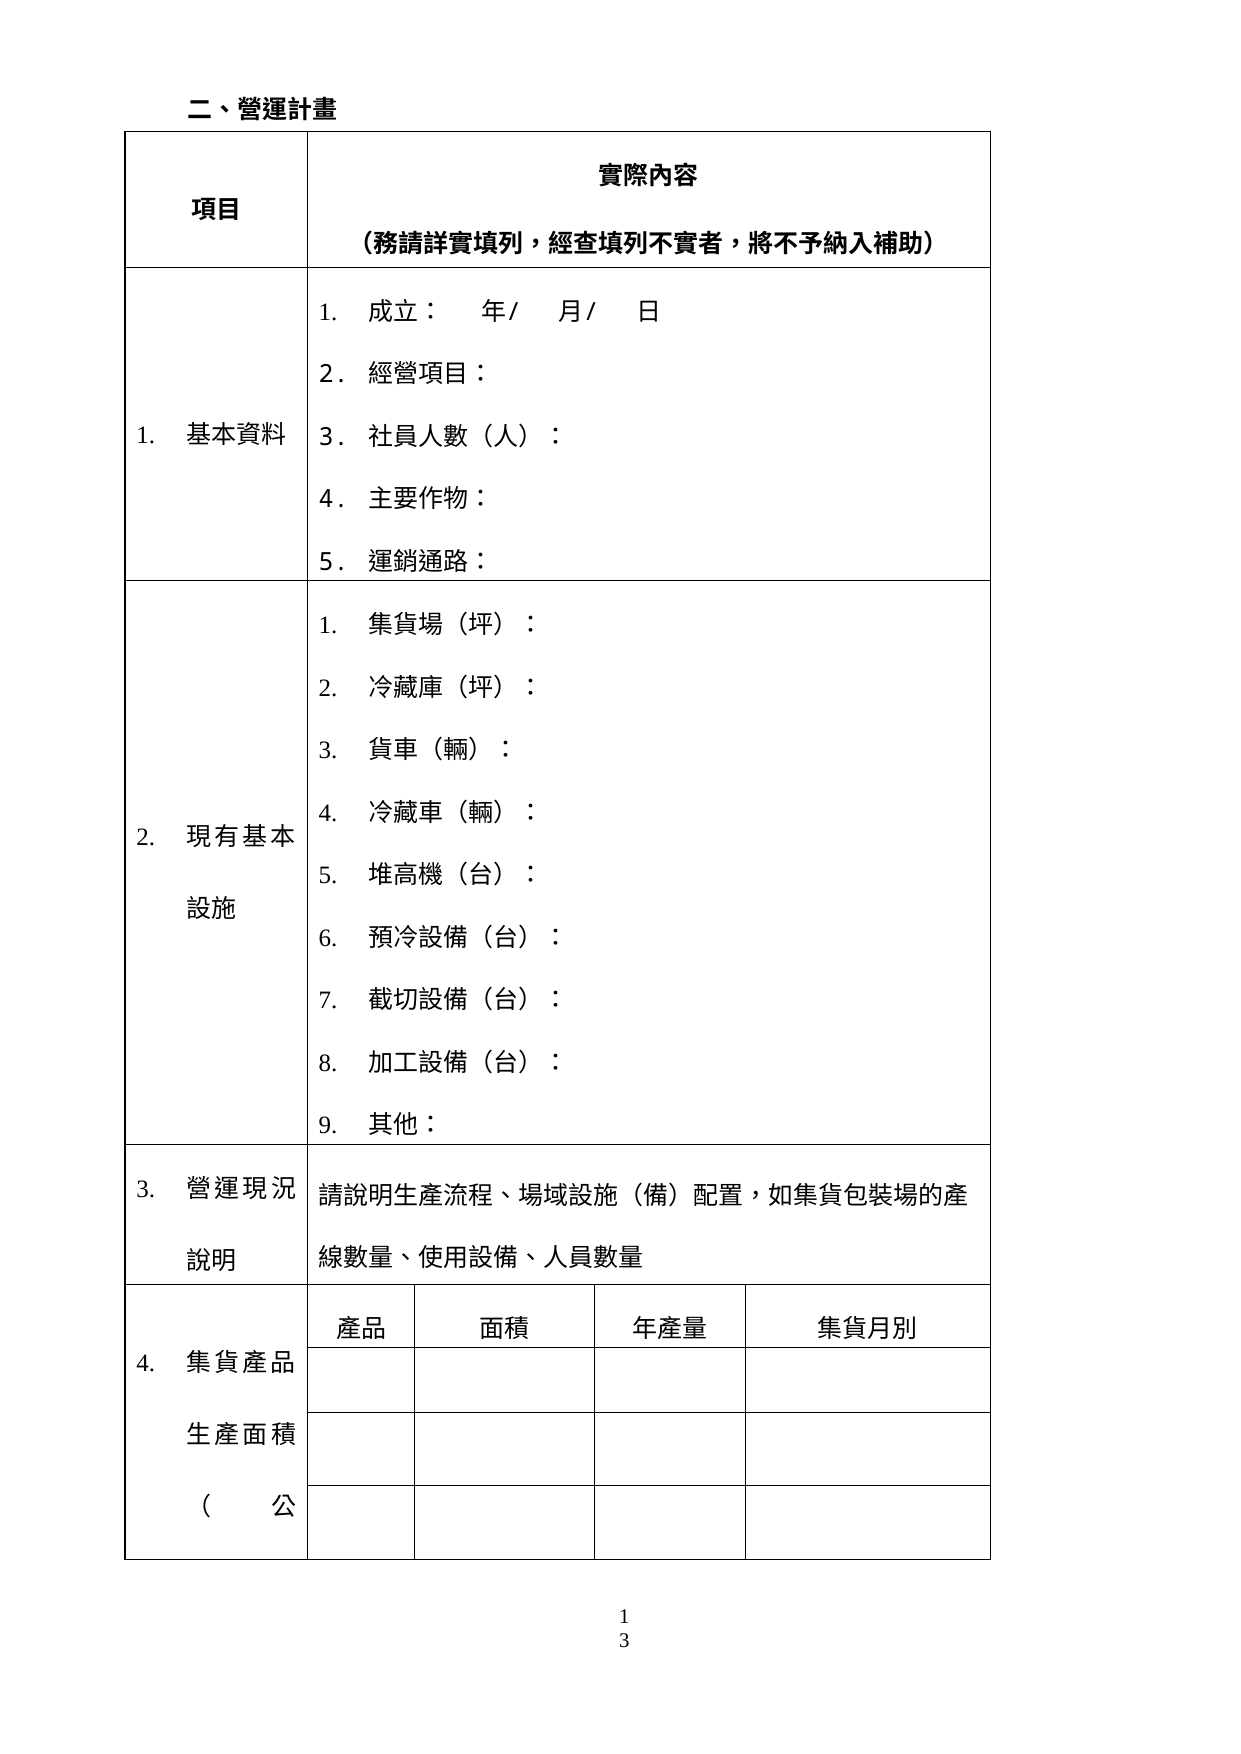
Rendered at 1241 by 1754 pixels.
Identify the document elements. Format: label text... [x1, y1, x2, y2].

table_cell [415, 1486, 594, 1559]
text 二、營運計畫 [187, 89, 1053, 126]
table_cell 現有基本設施 [126, 581, 307, 1144]
table_cell [308, 1413, 414, 1485]
table_cell [415, 1413, 594, 1485]
table_cell 集貨場（坪）： 冷藏庫（坪）： 貨車（輛）： 冷藏車（輛）： 堆高機（台）： 預冷設備（台）： 截切設備（台）： 加工設備（台）： 其他： [308, 581, 990, 1144]
table_cell [595, 1348, 745, 1412]
table_header 實際內容 （務請詳實填列，經查填列不實者，將不予納入補助） [308, 132, 990, 267]
table_cell [415, 1348, 594, 1412]
table_cell [308, 1486, 414, 1559]
table_cell 產品 [308, 1285, 414, 1347]
table_cell 成立： 年/ 月/ 日 經營項目： 社員人數（人）： 主要作物： 運銷通路： [308, 268, 990, 580]
table_cell 集貨月別 [746, 1285, 990, 1347]
table_cell 營運現況說明 [126, 1145, 307, 1284]
table_cell 面積 [415, 1285, 594, 1347]
table_cell 請說明生產流程、場域設施（備）配置，如集貨包裝場的產線數量、使用設備、人員數量 [308, 1145, 990, 1284]
table_cell [746, 1486, 990, 1559]
table_cell [595, 1413, 745, 1485]
table_cell [595, 1486, 745, 1559]
table_cell 集貨產品生產面積（公頃）、年產量（公噸）及集貨月別（月） [126, 1285, 307, 1559]
table_cell [746, 1348, 990, 1412]
table_header 項目 [126, 132, 307, 267]
table_cell 年產量 [595, 1285, 745, 1347]
table_cell 基本資料 [126, 268, 307, 580]
table_cell [746, 1413, 990, 1485]
table_cell [308, 1348, 414, 1412]
